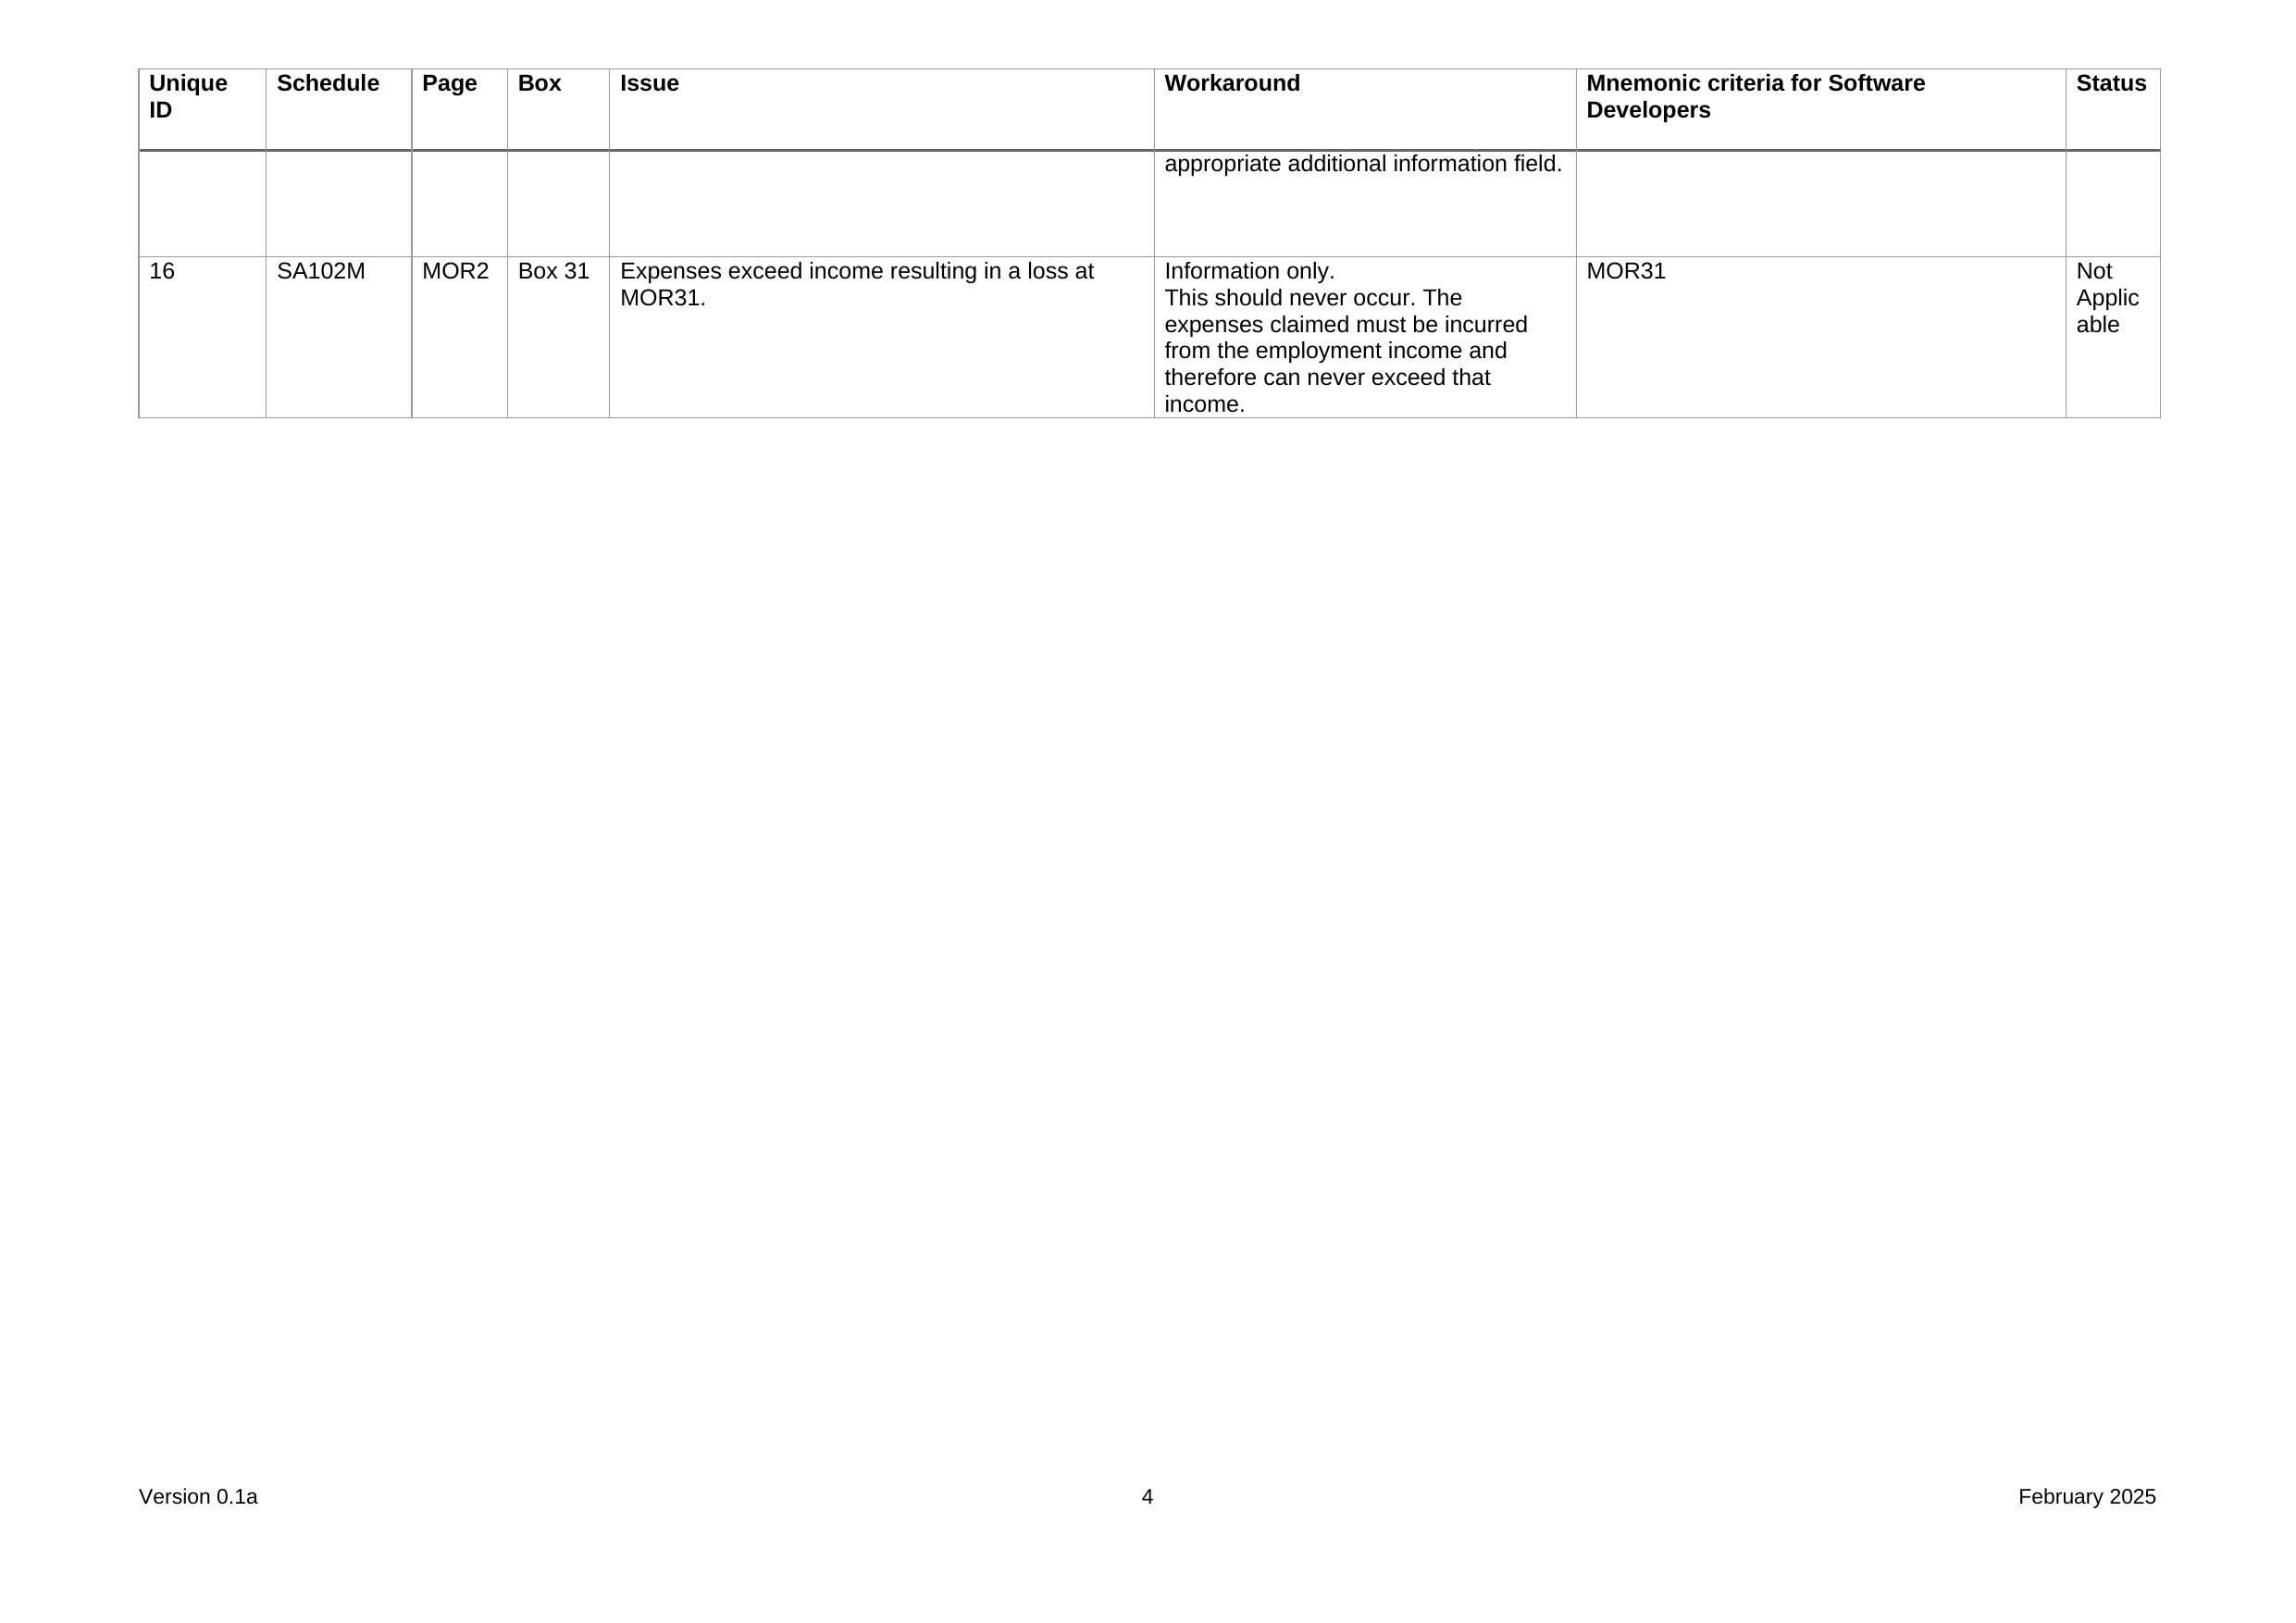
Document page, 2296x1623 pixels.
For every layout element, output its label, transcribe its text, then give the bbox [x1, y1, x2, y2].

table_cell [413, 152, 507, 256]
table_cell Information only. This should never occur. The expenses claimed must be incurred from the employment income and therefore can never exceed that income. [1155, 257, 1576, 417]
table_cell [140, 152, 266, 256]
table_header Status [2066, 69, 2160, 149]
table_cell MOR31 [1577, 257, 2066, 417]
table_cell Expenses exceed income resulting in a loss at MOR31. [610, 257, 1154, 417]
table_cell 16 [140, 257, 266, 417]
table_cell [610, 152, 1154, 256]
table_header Mnemonic criteria for Software Developers [1577, 69, 2066, 149]
table_header Unique ID [140, 69, 266, 149]
table_cell Not Applicable [2066, 257, 2160, 417]
table_header Issue [610, 69, 1154, 149]
table_cell [508, 152, 609, 256]
table_cell [2066, 152, 2160, 256]
table_header Page [413, 69, 507, 149]
table_cell [1577, 152, 2066, 256]
table_cell Box 31 [508, 257, 609, 417]
table_header Box [508, 69, 609, 149]
table_cell [267, 152, 411, 256]
table_cell SA102M [267, 257, 411, 417]
table_header Workaround [1155, 69, 1576, 149]
table_header Schedule [267, 69, 411, 149]
table_cell appropriate additional information field. [1155, 152, 1576, 256]
table_cell MOR2 [413, 257, 507, 417]
